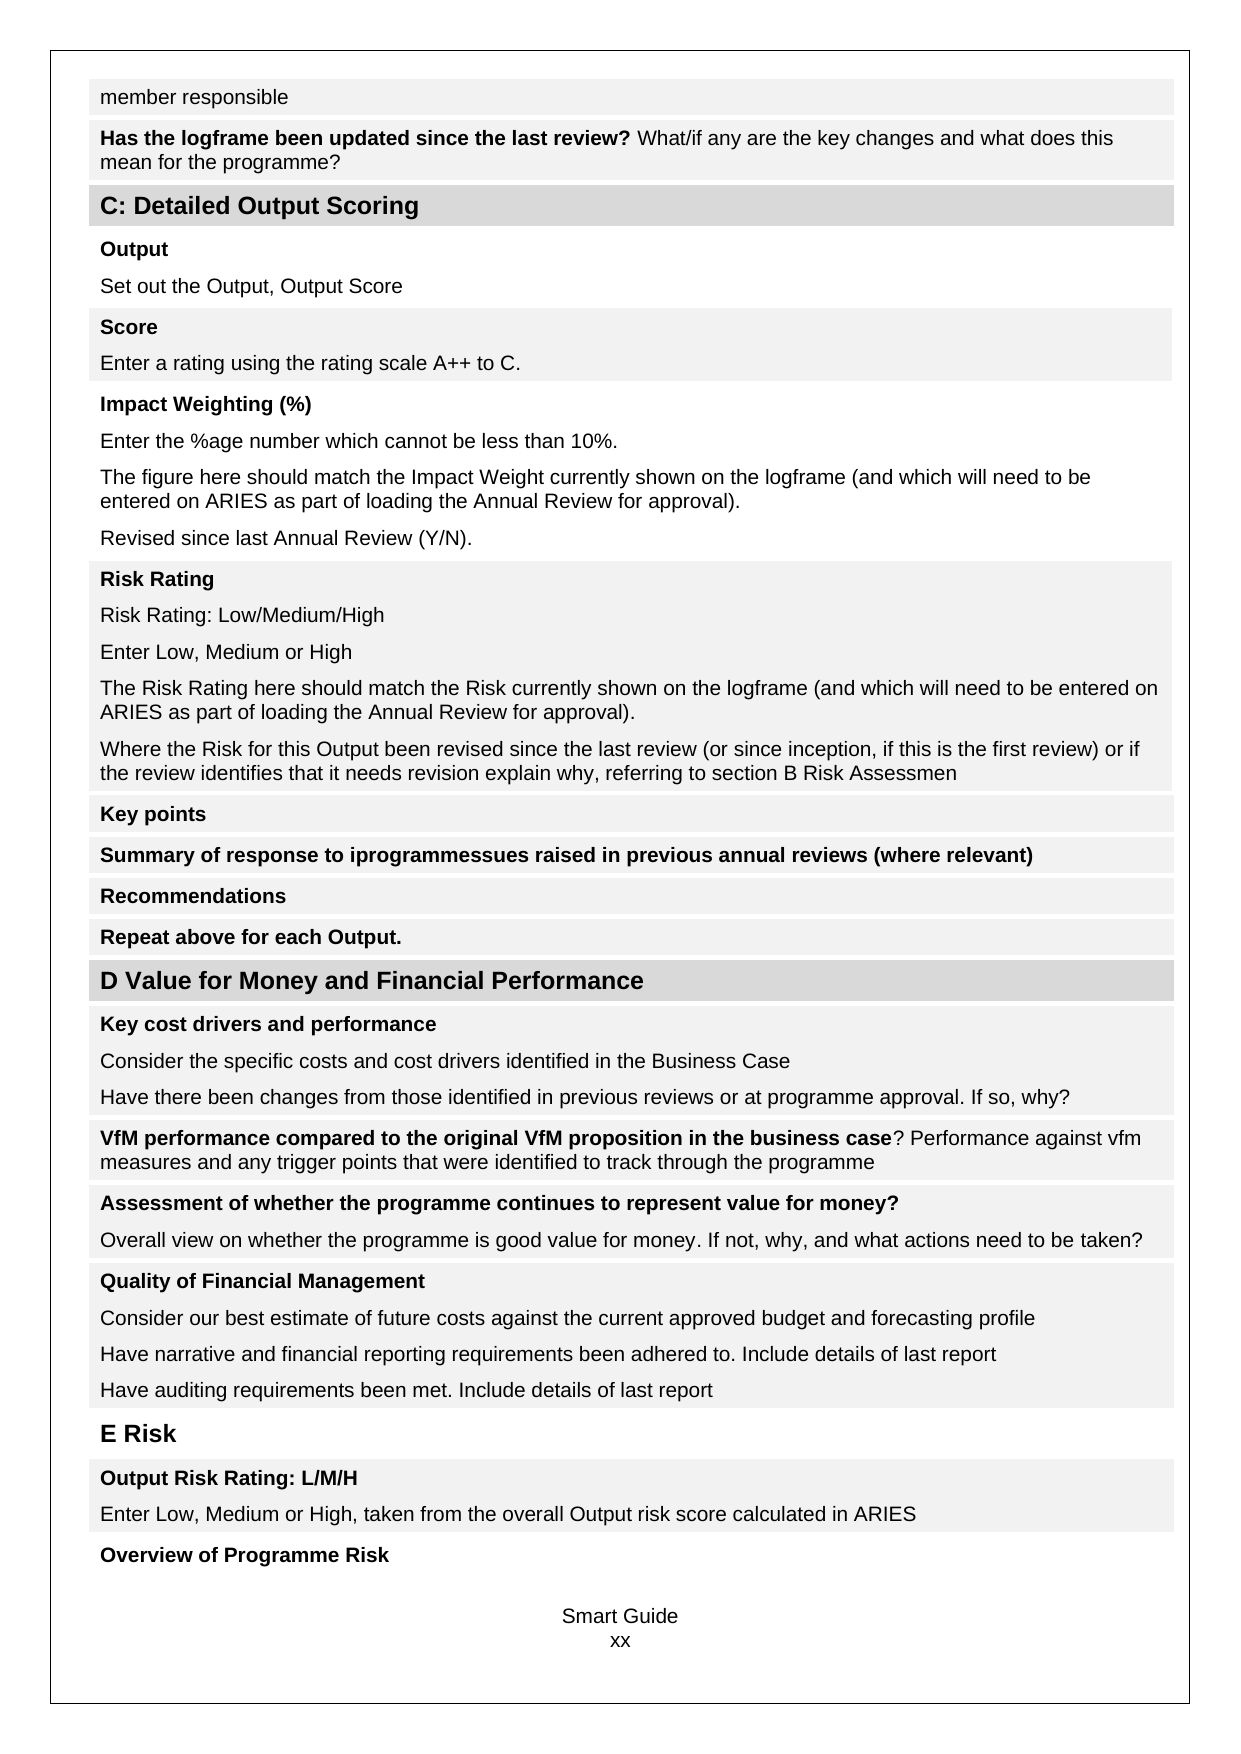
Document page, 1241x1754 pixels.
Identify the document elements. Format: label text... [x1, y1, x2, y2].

table_cell member responsible [89, 79, 1174, 115]
table_cell D Value for Money and Financial Performance [89, 960, 1174, 1001]
table_cell Overview of Programme Risk [89, 1537, 1174, 1573]
table_cell C: Detailed Output Scoring [89, 185, 1174, 226]
table_cell Impact Weighting (%) Enter the %age number which cannot be less than 10%. The figure here should match the Impact Weight currently shown on the logframe (and which will need to be entered on ARIES as part of loading the Annual Review for approval). Revised since last Annual Review (Y/N). [89, 386, 1174, 556]
table_cell Quality of Financial Management Consider our best estimate of future costs against the current approved budget and forecasting profile Have narrative and financial reporting requirements been adhered to. Include details of last report Have auditing requirements been met. Include details of last report [89, 1263, 1174, 1408]
table_cell Summary of response to iprogrammessues raised in previous annual reviews (where relevant) [89, 837, 1174, 873]
table_cell Assessment of whether the programme continues to represent value for money? Overall view on whether the programme is good value for money. If not, why, and what actions need to be taken? [89, 1185, 1174, 1258]
table_cell Recommendations [89, 878, 1174, 914]
table_cell Output Risk Rating: L/M/H Enter Low, Medium or High, taken from the overall Output risk score calculated in ARIES [89, 1459, 1174, 1532]
table_cell Risk Rating Risk Rating: Low/Medium/High Enter Low, Medium or High The Risk Rating here should match the Risk currently shown on the logframe (and which will need to be entered on ARIES as part of loading the Annual Review for approval). Where the Risk for this Output been revised since the last review (or since inception, if this is the first review) or if the review identifies that it needs revision explain why, referring to section B Risk Assessmen [89, 561, 1172, 791]
table_cell Repeat above for each Output. [89, 919, 1174, 955]
table_cell Key cost drivers and performance Consider the specific costs and cost drivers identified in the Business Case Have there been changes from those identified in previous reviews or at programme approval. If so, why? [89, 1006, 1174, 1115]
table_cell E Risk [89, 1413, 1174, 1454]
table_cell Score Enter a rating using the rating scale A++ to C. [89, 308, 1172, 381]
table_cell Has the logframe been updated since the last review? What/if any are the key changes and what does this mean for the programme? [89, 120, 1174, 180]
table_cell Output Set out the Output, Output Score [89, 231, 1174, 304]
table_cell VfM performance compared to the original VfM proposition in the business case? Performance against vfm measures and any trigger points that were identified to track through the programme [89, 1120, 1174, 1180]
table_cell Key points [89, 795, 1174, 832]
